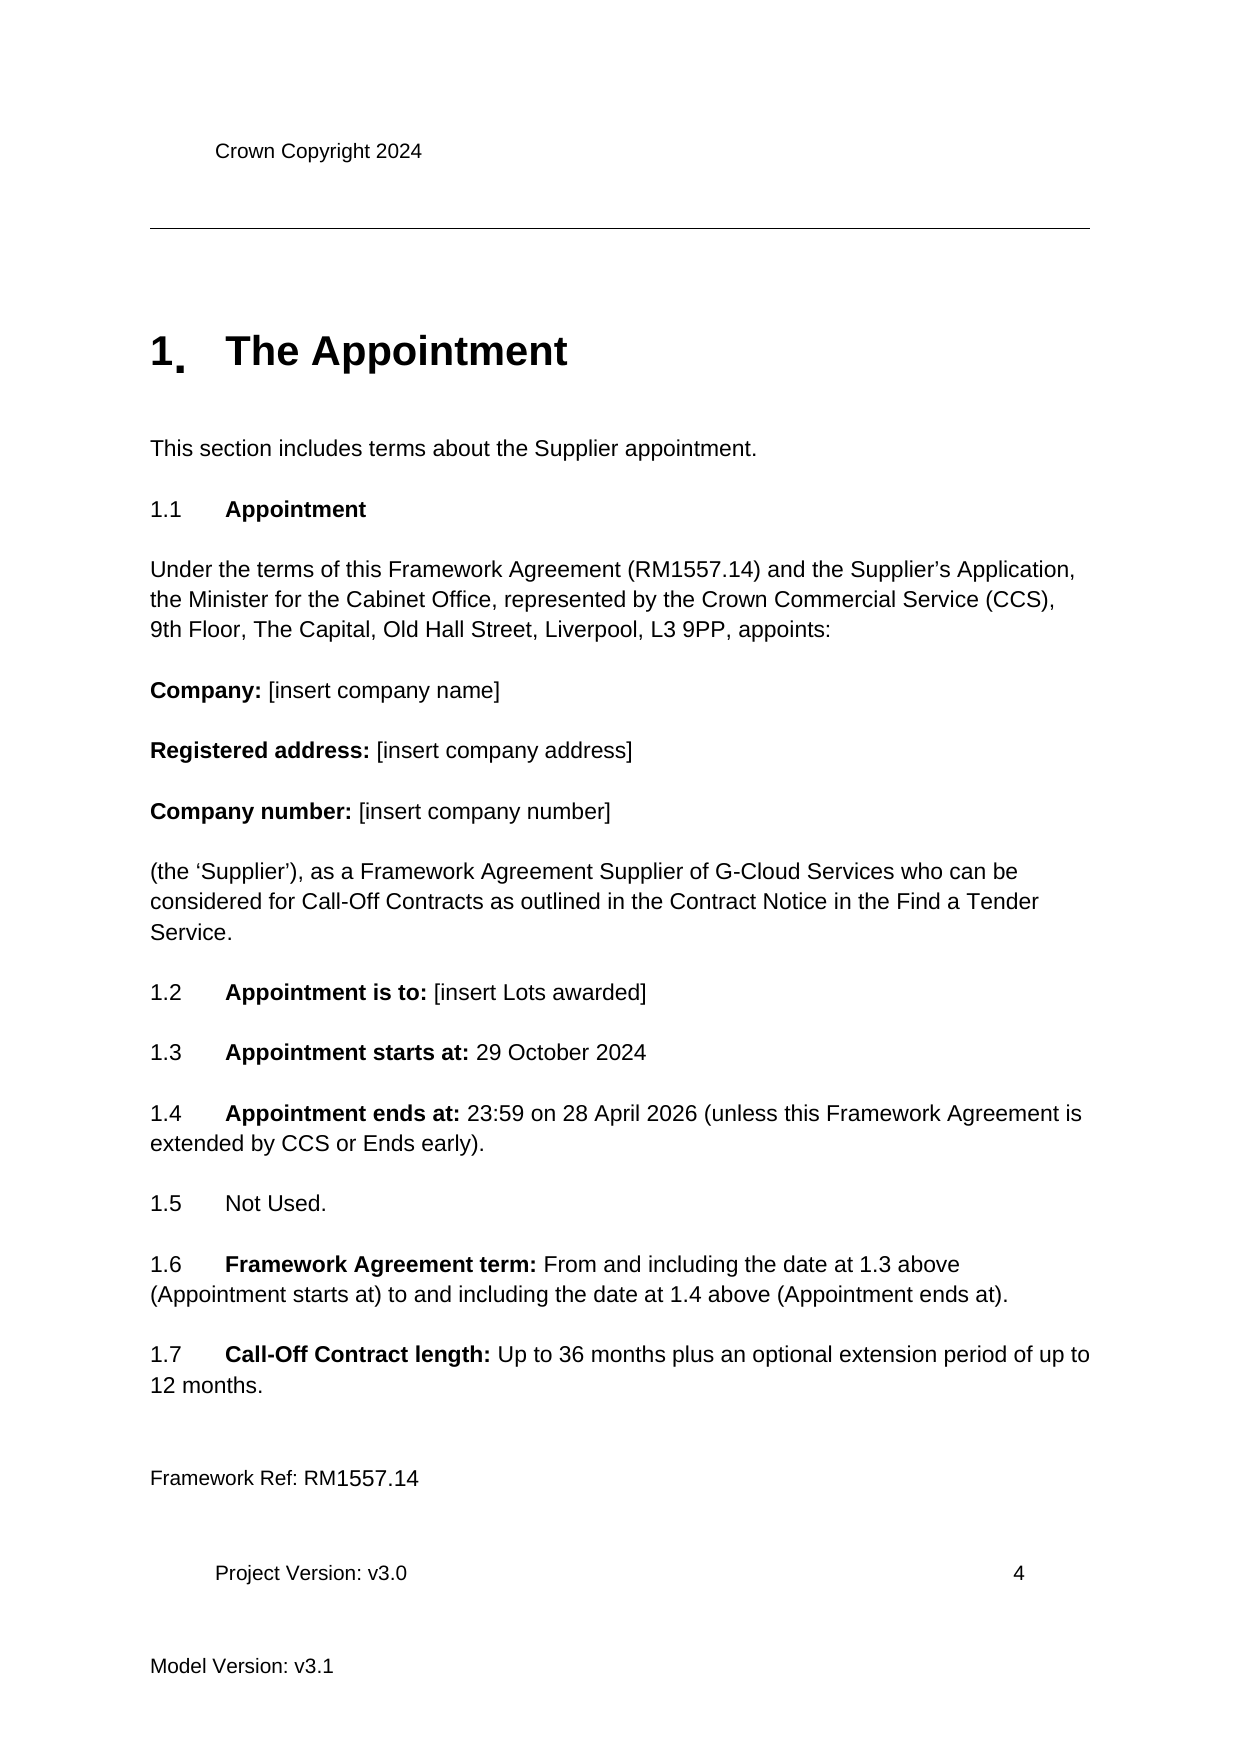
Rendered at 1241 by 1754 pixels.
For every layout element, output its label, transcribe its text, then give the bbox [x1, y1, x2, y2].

subtitle 1.1 Appointment [150, 496, 1090, 522]
subtitle (the ‘Supplier’), as a Framework Agreement Supplier of G-Cloud Services who can be considered for Call-Off Contracts as outlined in the Contract Notice in the Find a Tender Service. [150, 858, 1090, 945]
subtitle Company number: [insert company number] [150, 798, 1090, 824]
subtitle 1.6 Framework Agreement term: From and including the date at 1.3 above (Appointment starts at) to and including the date at 1.4 above (Appointment ends at). [150, 1251, 1090, 1307]
subtitle 1.2 Appointment is to: [insert Lots awarded] [150, 979, 1090, 1005]
subtitle 1.3 Appointment starts at: 29 October 2024 [150, 1039, 1090, 1066]
subtitle 1.4 Appointment ends at: 23:59 on 28 April 2026 (unless this Framework Agreement is extended by CCS or Ends early). [150, 1100, 1090, 1156]
subtitle 1. The Appointment [150, 326, 1090, 384]
subtitle Registered address: [insert company address] [150, 737, 1090, 764]
subtitle 1.5 Not Used. [150, 1190, 1090, 1217]
subtitle Under the terms of this Framework Agreement (RM1557.14) and the Supplier’s Application, the Minister for the Cabinet Office, represented by the Crown Commercial Service (CCS), 9th Floor, The Capital, Old Hall Street, Liverpool, L3 9PP, appoints: [150, 556, 1090, 643]
subtitle Company: [insert company name] [150, 677, 1090, 703]
subtitle 1.7 Call-Off Contract length: Up to 36 months plus an optional extension period of up to 12 months. [150, 1341, 1090, 1398]
subtitle This section includes terms about the Supplier appointment. [150, 435, 1090, 462]
